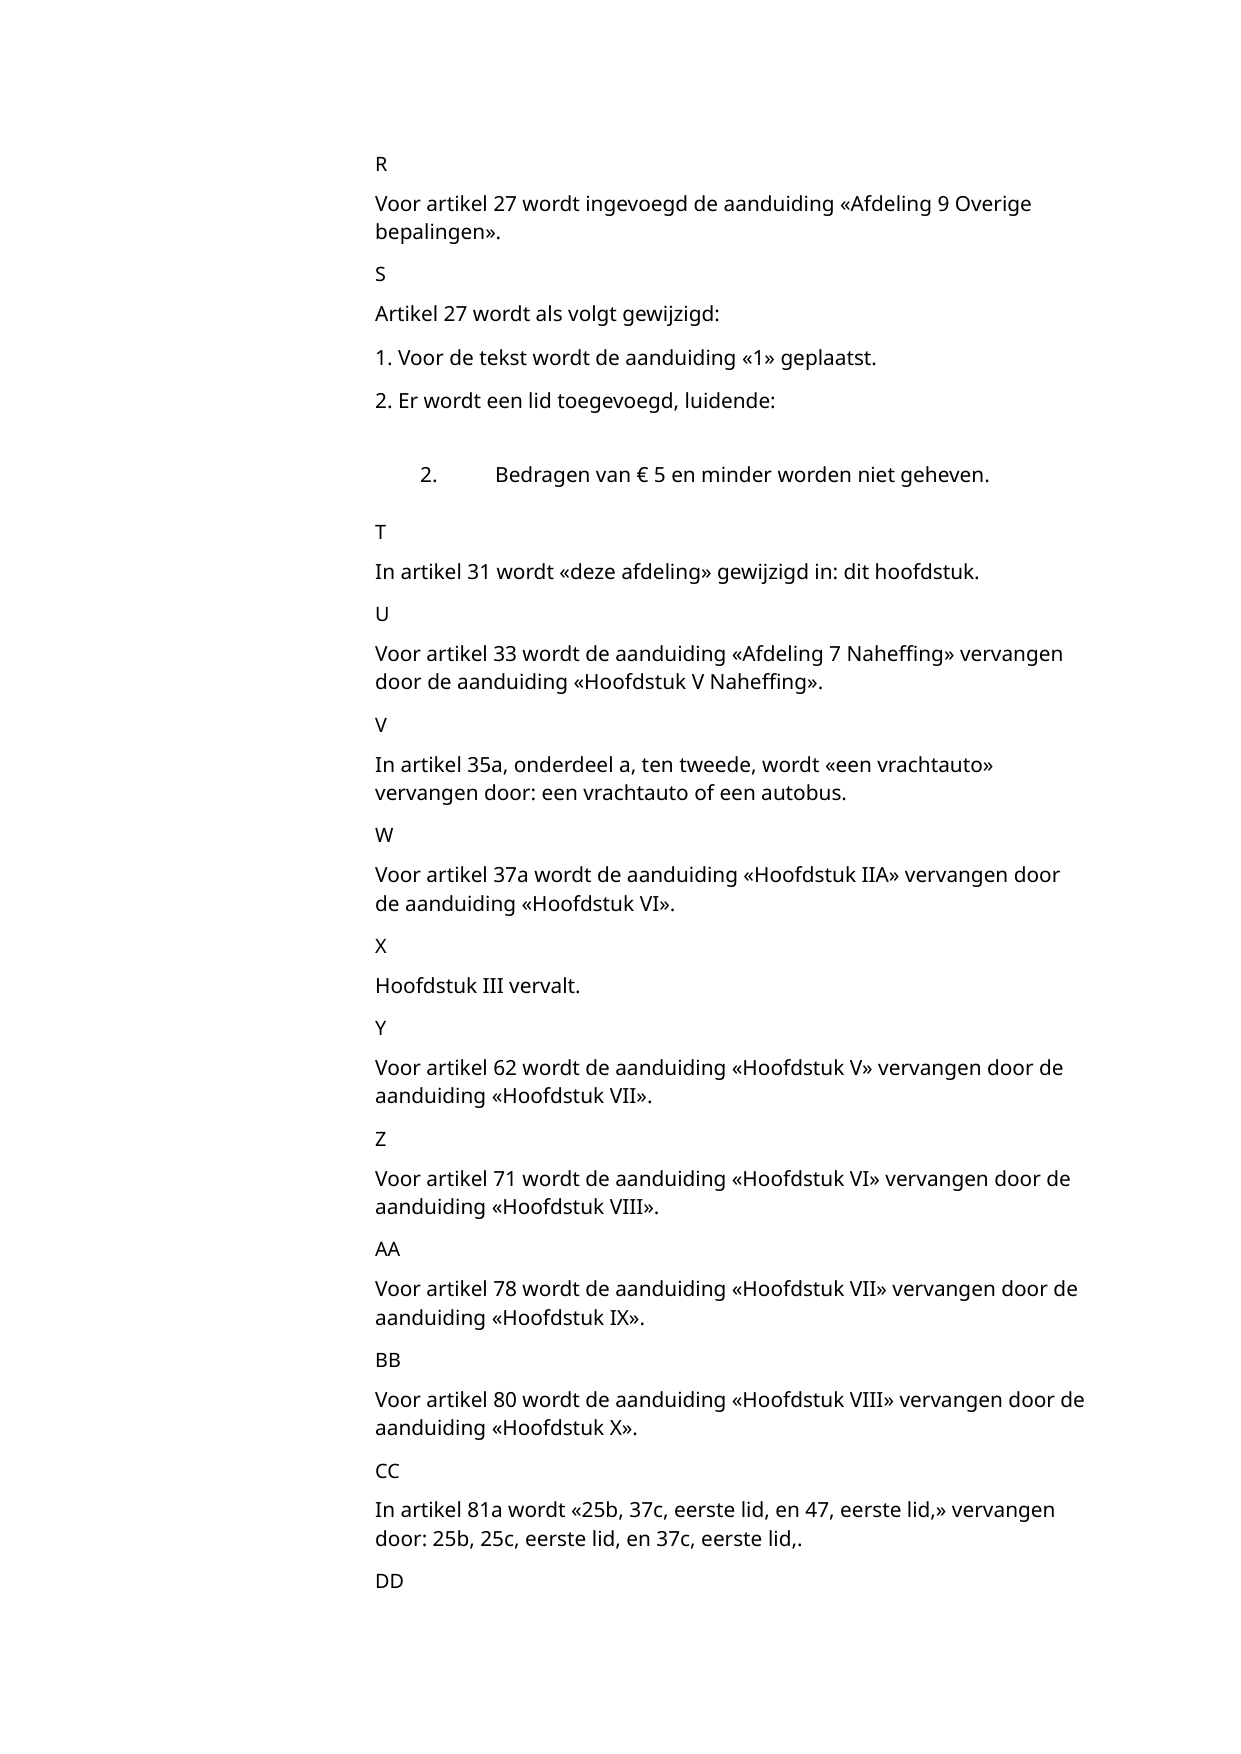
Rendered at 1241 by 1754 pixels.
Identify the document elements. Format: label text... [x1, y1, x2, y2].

text Y [375, 1014, 1090, 1041]
text S [375, 261, 1090, 288]
text R [375, 150, 1090, 177]
text In artikel 35a, onderdeel a, ten tweede, wordt «een vrachtauto» vervangen door: een vrachtauto of een autobus. [375, 750, 1090, 807]
text Hoofdstuk III vervalt. [375, 971, 1090, 999]
text W [375, 822, 1090, 848]
text In artikel 81a wordt «25b, 37c, eerste lid, en 47, eerste lid,» vervangen door: 25b, 25c, eerste lid, en 37c, eerste lid,. [375, 1496, 1090, 1552]
text In artikel 31 wordt «deze afdeling» gewijzigd in: dit hoofdstuk. [375, 557, 1090, 585]
text 1. Voor de tekst wordt de aanduiding «1» geplaatst. [375, 343, 1090, 371]
text 2. Er wordt een lid toegevoegd, luidende: [375, 386, 1090, 415]
text CC [375, 1457, 1090, 1484]
text DD [375, 1567, 1090, 1594]
text Voor artikel 71 wordt de aanduiding «Hoofdstuk VI» vervangen door de aanduiding «Hoofdstuk VIII». [375, 1164, 1090, 1221]
text Voor artikel 37a wordt de aanduiding «Hoofdstuk IIA» vervangen door de aanduiding «Hoofdstuk VI». [375, 860, 1090, 917]
list Bedragen van € 5 en minder worden niet geheven. [420, 460, 1090, 488]
text T [375, 518, 1090, 545]
text U [375, 600, 1090, 627]
text Artikel 27 wordt als volgt gewijzigd: [375, 299, 1090, 328]
text Voor artikel 80 wordt de aanduiding «Hoofdstuk VIII» vervangen door de aanduiding «Hoofdstuk X». [375, 1385, 1090, 1442]
text Voor artikel 27 wordt ingevoegd de aanduiding «Afdeling 9 Overige bepalingen». [375, 189, 1090, 246]
text Z [375, 1125, 1090, 1152]
text Voor artikel 78 wordt de aanduiding «Hoofdstuk VII» vervangen door de aanduiding «Hoofdstuk IX». [375, 1274, 1090, 1331]
text BB [375, 1346, 1090, 1373]
text Voor artikel 62 wordt de aanduiding «Hoofdstuk V» vervangen door de aanduiding «Hoofdstuk VII». [375, 1053, 1090, 1110]
text Voor artikel 33 wordt de aanduiding «Afdeling 7 Naheffing» vervangen door de aanduiding «Hoofdstuk V Naheffing». [375, 639, 1090, 696]
text X [375, 932, 1090, 959]
text AA [375, 1236, 1090, 1263]
text V [375, 711, 1090, 738]
